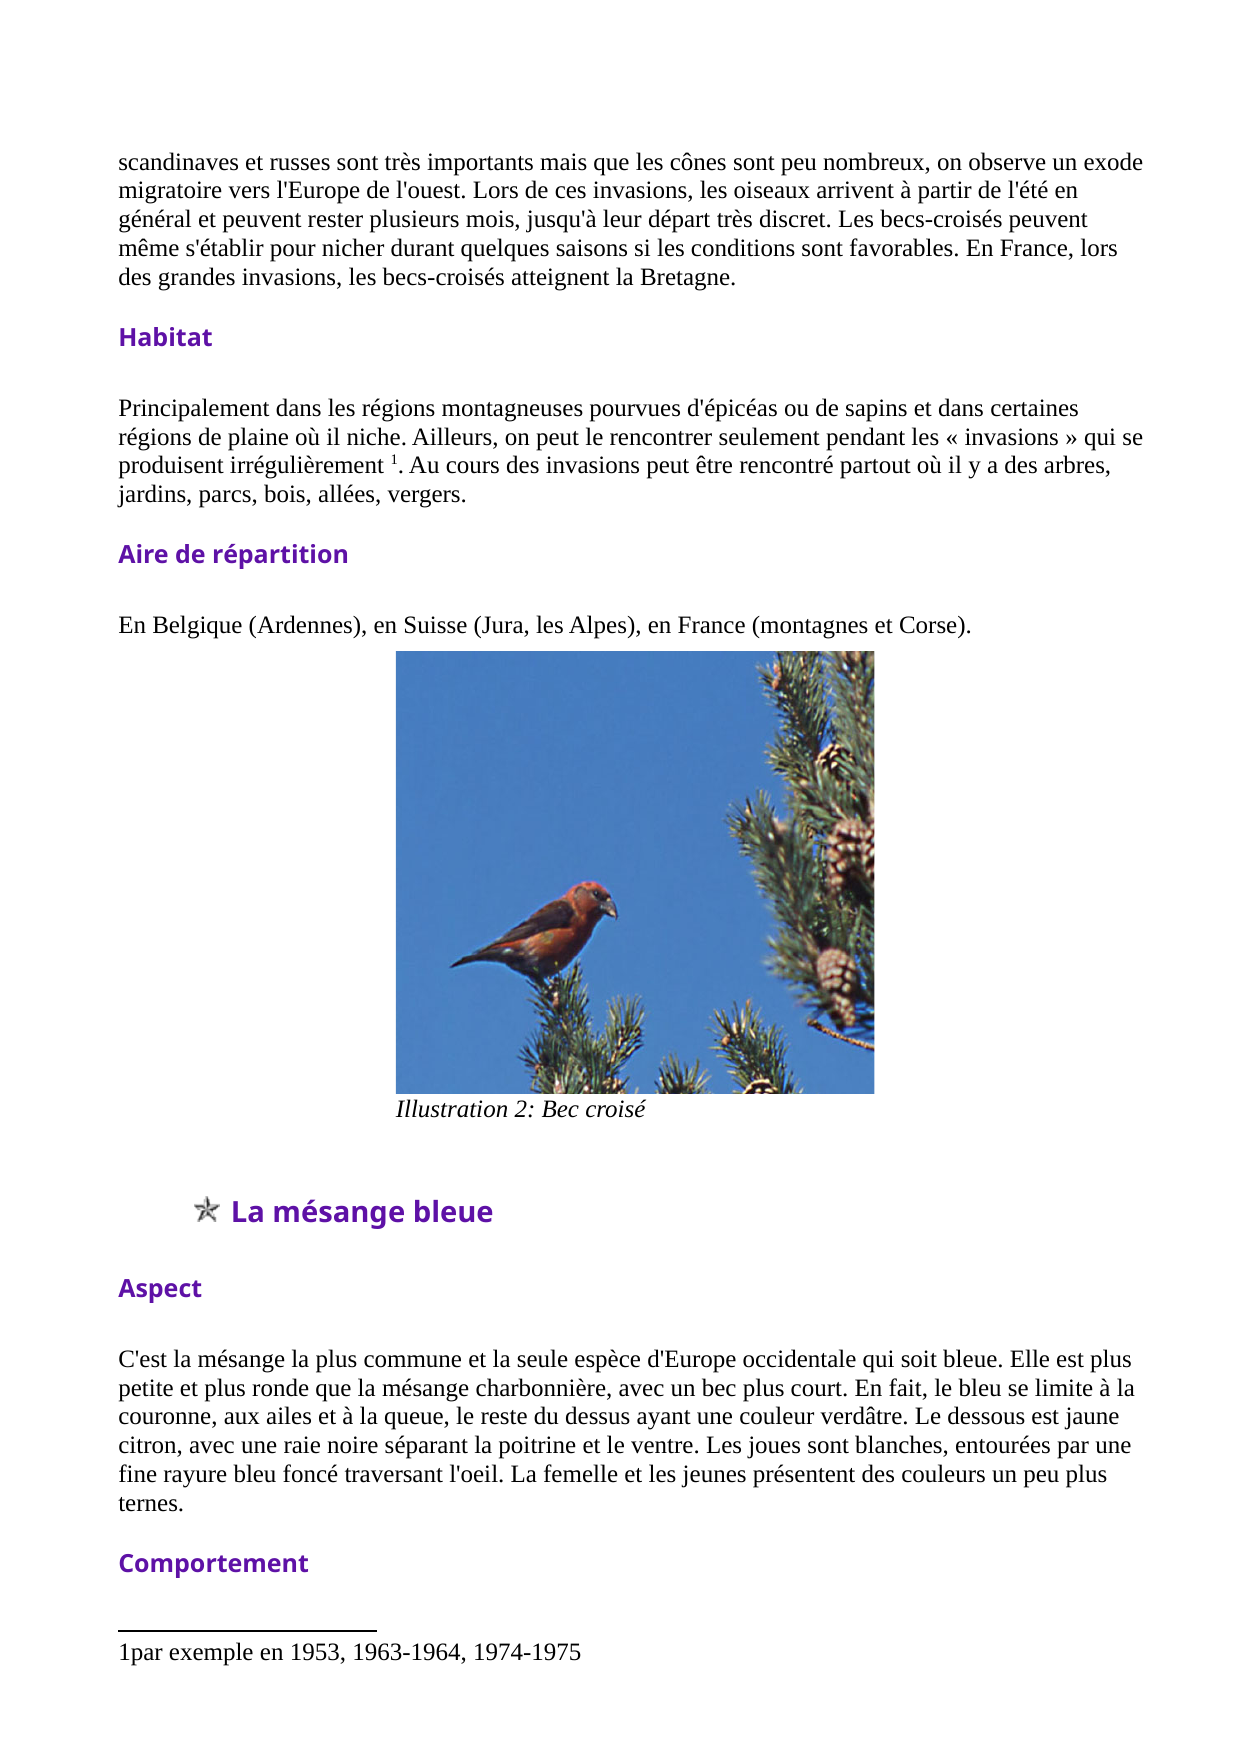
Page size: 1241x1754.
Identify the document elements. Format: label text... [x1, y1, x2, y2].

picture [395, 651, 875, 1094]
text Aire de répartition [118, 537, 1152, 571]
text Illustration 2: Bec croisé [396, 1094, 874, 1122]
text Comportement [118, 1545, 1152, 1579]
subtitle La mésange bleue [193, 1191, 1152, 1231]
text Habitat [118, 319, 1152, 353]
text Aspect [118, 1270, 1152, 1304]
text C'est la mésange la plus commune et la seule espèce d'Europe occidentale qui soit bleue. Elle est plus petite et plus ronde que la mésange charbonnière, avec un bec plus court. En fait, le bleu se limite à la couronne, aux ailes et à la queue, le reste du dessus ayant une couleur verdâtre. Le dessous est jaune citron, avec une raie noire séparant la poitrine et le ventre. Les joues sont blanches, entourées par une fine rayure bleu foncé traversant l'oeil. La femelle et les jeunes présentent des couleurs un peu plus ternes. [118, 1344, 1152, 1516]
text scandinaves et russes sont très importants mais que les cônes sont peu nombreux, on observe un exode migratoire vers l'Europe de l'ouest. Lors de ces invasions, les oiseaux arrivent à partir de l'été en général et peuvent rester plusieurs mois, jusqu'à leur départ très discret. Les becs-croisés peuvent même s'établir pour nicher durant quelques saisons si les conditions sont favorables. En France, lors des grandes invasions, les becs-croisés atteignent la Bretagne. [118, 147, 1152, 291]
picture [194, 1196, 220, 1222]
text En Belgique (Ardennes), en Suisse (Jura, les Alpes), en France (montagnes et Corse). [118, 611, 1152, 639]
text Principalement dans les régions montagneuses pourvues d'épicéas ou de sapins et dans certaines régions de plaine où il niche. Ailleurs, on peut le rencontrer seulement pendant les « invasions » qui se produisent irrégulièrement . Au cours des invasions peut être rencontré partout où il y a des arbres, jardins, parcs, bois, allées, vergers. [118, 393, 1152, 508]
text par exemple en 1953, 1963-1964, 1974-1975 [118, 1637, 1152, 1665]
